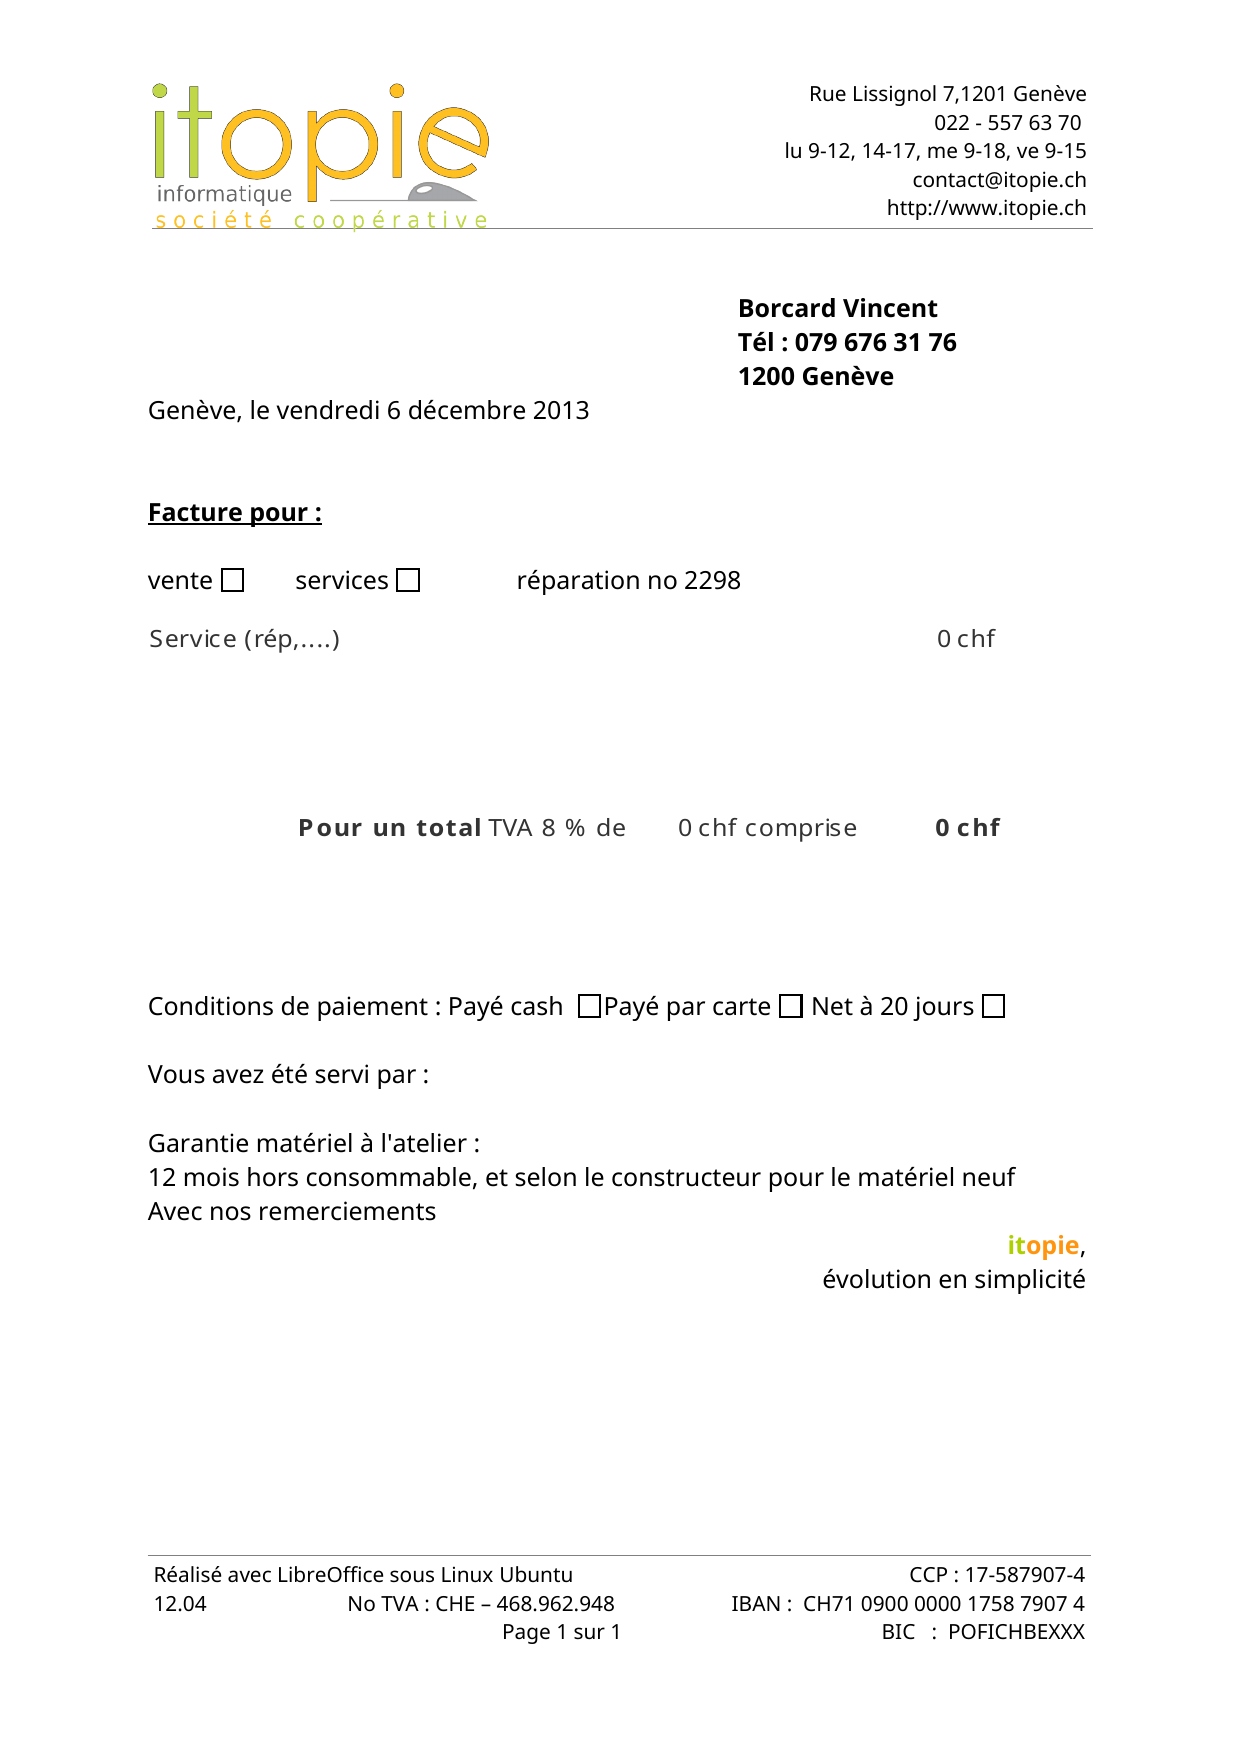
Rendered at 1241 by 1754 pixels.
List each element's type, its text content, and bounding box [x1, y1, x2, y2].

text vente services réparation no 2298 [148, 563, 1093, 597]
text Genève, le vendredi 6 décembre 2013 [148, 392, 1093, 427]
text 12 mois hors consommable, et selon le constructeur pour le matériel neuf [148, 1159, 1093, 1193]
text évolution en simplicité [148, 1262, 1093, 1296]
text 1200 Genève [148, 358, 1093, 392]
text Borcard Vincent [148, 290, 1093, 324]
text itopie, [148, 1227, 1093, 1262]
text Vous avez été servi par : [148, 1057, 1093, 1091]
text Avec nos remerciements [148, 1193, 1093, 1227]
picture [138, 72, 500, 244]
text Conditions de paiement : Payé cash Payé par carte Net à 20 jours [148, 989, 1093, 1023]
text Facture pour : [148, 495, 1093, 529]
text Garantie matériel à l'atelier : [148, 1125, 1093, 1159]
text Tél : 079 676 31 76 [148, 324, 1093, 358]
